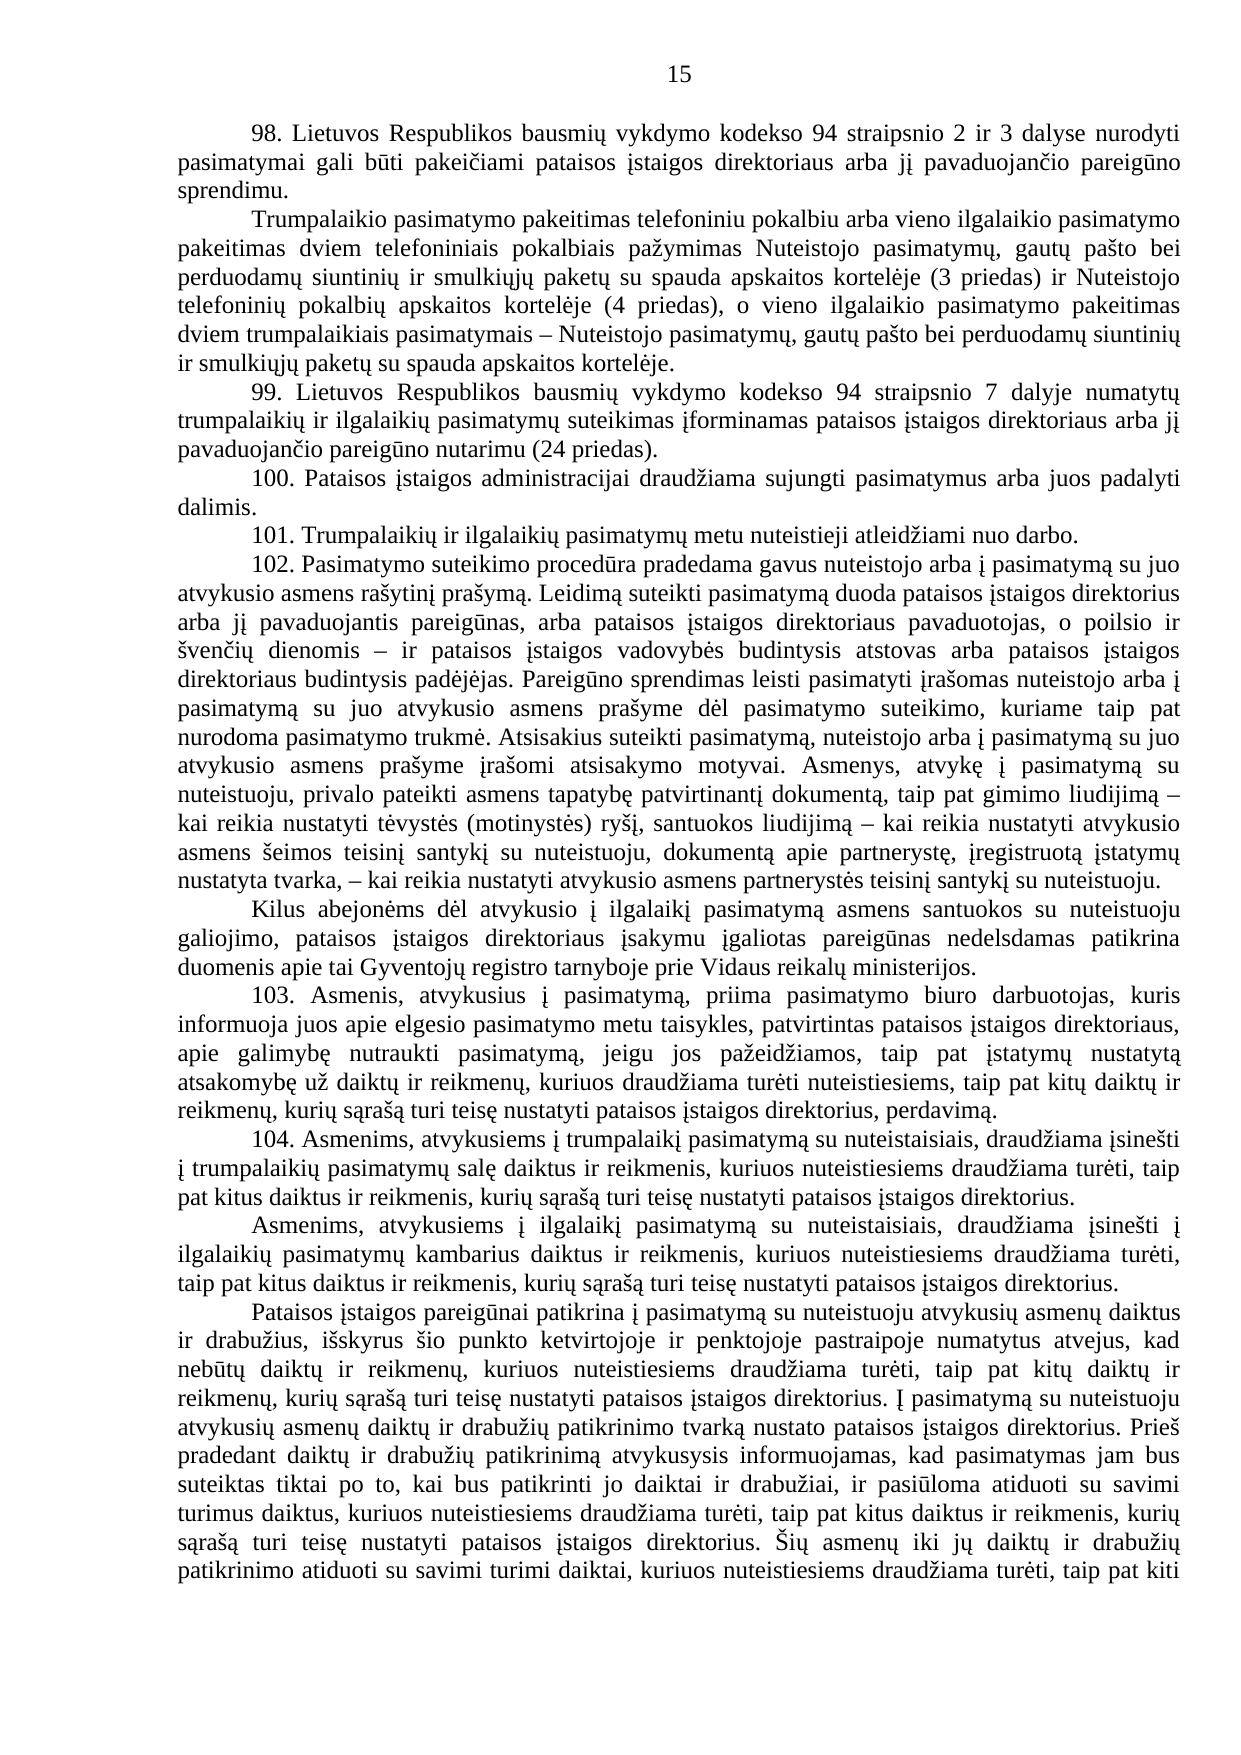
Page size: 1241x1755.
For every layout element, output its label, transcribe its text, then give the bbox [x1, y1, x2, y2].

text Pataisos įstaigos pareigūnai patikrina į pasimatymą su nuteistuoju atvykusių asmenų daiktus ir drabužius, išskyrus šio punkto ketvirtojoje ir penktojoje pastraipoje numatytus atvejus, kad nebūtų daiktų ir reikmenų, kuriuos nuteistiesiems draudžiama turėti, taip pat kitų daiktų ir reikmenų, kurių sąrašą turi teisę nustatyti pataisos įstaigos direktorius. Į pasimatymą su nuteistuoju atvykusių asmenų daiktų ir drabužių patikrinimo tvarką nustato pataisos įstaigos direktorius. Prieš pradedant daiktų ir drabužių patikrinimą atvykusysis informuojamas, kad pasimatymas jam bus suteiktas tiktai po to, kai bus patikrinti jo daiktai ir drabužiai, ir pasiūloma atiduoti su savimi turimus daiktus, kuriuos nuteistiesiems draudžiama turėti, taip pat kitus daiktus ir reikmenis, kurių sąrašą turi teisę nustatyti pataisos įstaigos direktorius. Šių asmenų iki jų daiktų ir drabužių patikrinimo atiduoti su savimi turimi daiktai, kuriuos nuteistiesiems draudžiama turėti, taip pat kiti [177, 1297, 1181, 1584]
text 99. Lietuvos Respublikos bausmių vykdymo kodekso 94 straipsnio 7 dalyje numatytų trumpalaikių ir ilgalaikių pasimatymų suteikimas įforminamas pataisos įstaigos direktoriaus arba jį pavaduojančio pareigūno nutarimu (24 priedas). [177, 377, 1181, 463]
text 98. Lietuvos Respublikos bausmių vykdymo kodekso 94 straipsnio 2 ir 3 dalyse nurodyti pasimatymai gali būti pakeičiami pataisos įstaigos direktoriaus arba jį pavaduojančio pareigūno sprendimu. [177, 118, 1181, 204]
text Trumpalaikio pasimatymo pakeitimas telefoniniu pokalbiu arba vieno ilgalaikio pasimatymo pakeitimas dviem telefoniniais pokalbiais pažymimas Nuteistojo pasimatymų, gautų pašto bei perduodamų siuntinių ir smulkiųjų paketų su spauda apskaitos kortelėje (3 priedas) ir Nuteistojo telefoninių pokalbių apskaitos kortelėje (4 priedas), o vieno ilgalaikio pasimatymo pakeitimas dviem trumpalaikiais pasimatymais – Nuteistojo pasimatymų, gautų pašto bei perduodamų siuntinių ir smulkiųjų paketų su spauda apskaitos kortelėje. [177, 204, 1181, 377]
text Asmenims, atvykusiems į ilgalaikį pasimatymą su nuteistaisiais, draudžiama įsinešti į ilgalaikių pasimatymų kambarius daiktus ir reikmenis, kuriuos nuteistiesiems draudžiama turėti, taip pat kitus daiktus ir reikmenis, kurių sąrašą turi teisę nustatyti pataisos įstaigos direktorius. [177, 1211, 1181, 1297]
text 104. Asmenims, atvykusiems į trumpalaikį pasimatymą su nuteistaisiais, draudžiama įsinešti į trumpalaikių pasimatymų salę daiktus ir reikmenis, kuriuos nuteistiesiems draudžiama turėti, taip pat kitus daiktus ir reikmenis, kurių sąrašą turi teisę nustatyti pataisos įstaigos direktorius. [177, 1124, 1181, 1211]
text Kilus abejonėms dėl atvykusio į ilgalaikį pasimatymą asmens santuokos su nuteistuoju galiojimo, pataisos įstaigos direktoriaus įsakymu įgaliotas pareigūnas nedelsdamas patikrina duomenis apie tai Gyventojų registro tarnyboje prie Vidaus reikalų ministerijos. [177, 894, 1181, 981]
text 100. Pataisos įstaigos administracijai draudžiama sujungti pasimatymus arba juos padalyti dalimis. [177, 463, 1181, 521]
text 101. Trumpalaikių ir ilgalaikių pasimatymų metu nuteistieji atleidžiami nuo darbo. [177, 521, 1181, 549]
text 102. Pasimatymo suteikimo procedūra pradedama gavus nuteistojo arba į pasimatymą su juo atvykusio asmens rašytinį prašymą. Leidimą suteikti pasimatymą duoda pataisos įstaigos direktorius arba jį pavaduojantis pareigūnas, arba pataisos įstaigos direktoriaus pavaduotojas, o poilsio ir švenčių dienomis – ir pataisos įstaigos vadovybės budintysis atstovas arba pataisos įstaigos direktoriaus budintysis padėjėjas. Pareigūno sprendimas leisti pasimatyti įrašomas nuteistojo arba į pasimatymą su juo atvykusio asmens prašyme dėl pasimatymo suteikimo, kuriame taip pat nurodoma pasimatymo trukmė. Atsisakius suteikti pasimatymą, nuteistojo arba į pasimatymą su juo atvykusio asmens prašyme įrašomi atsisakymo motyvai. Asmenys, atvykę į pasimatymą su nuteistuoju, privalo pateikti asmens tapatybę patvirtinantį dokumentą, taip pat gimimo liudijimą – kai reikia nustatyti tėvystės (motinystės) ryšį, santuokos liudijimą – kai reikia nustatyti atvykusio asmens šeimos teisinį santykį su nuteistuoju, dokumentą apie partnerystę, įregistruotą įstatymų nustatyta tvarka, – kai reikia nustatyti atvykusio asmens partnerystės teisinį santykį su nuteistuoju. [177, 549, 1181, 894]
text 103. Asmenis, atvykusius į pasimatymą, priima pasimatymo biuro darbuotojas, kuris informuoja juos apie elgesio pasimatymo metu taisykles, patvirtintas pataisos įstaigos direktoriaus, apie galimybę nutraukti pasimatymą, jeigu jos pažeidžiamos, taip pat įstatymų nustatytą atsakomybę už daiktų ir reikmenų, kuriuos draudžiama turėti nuteistiesiems, taip pat kitų daiktų ir reikmenų, kurių sąrašą turi teisę nustatyti pataisos įstaigos direktorius, perdavimą. [177, 981, 1181, 1124]
